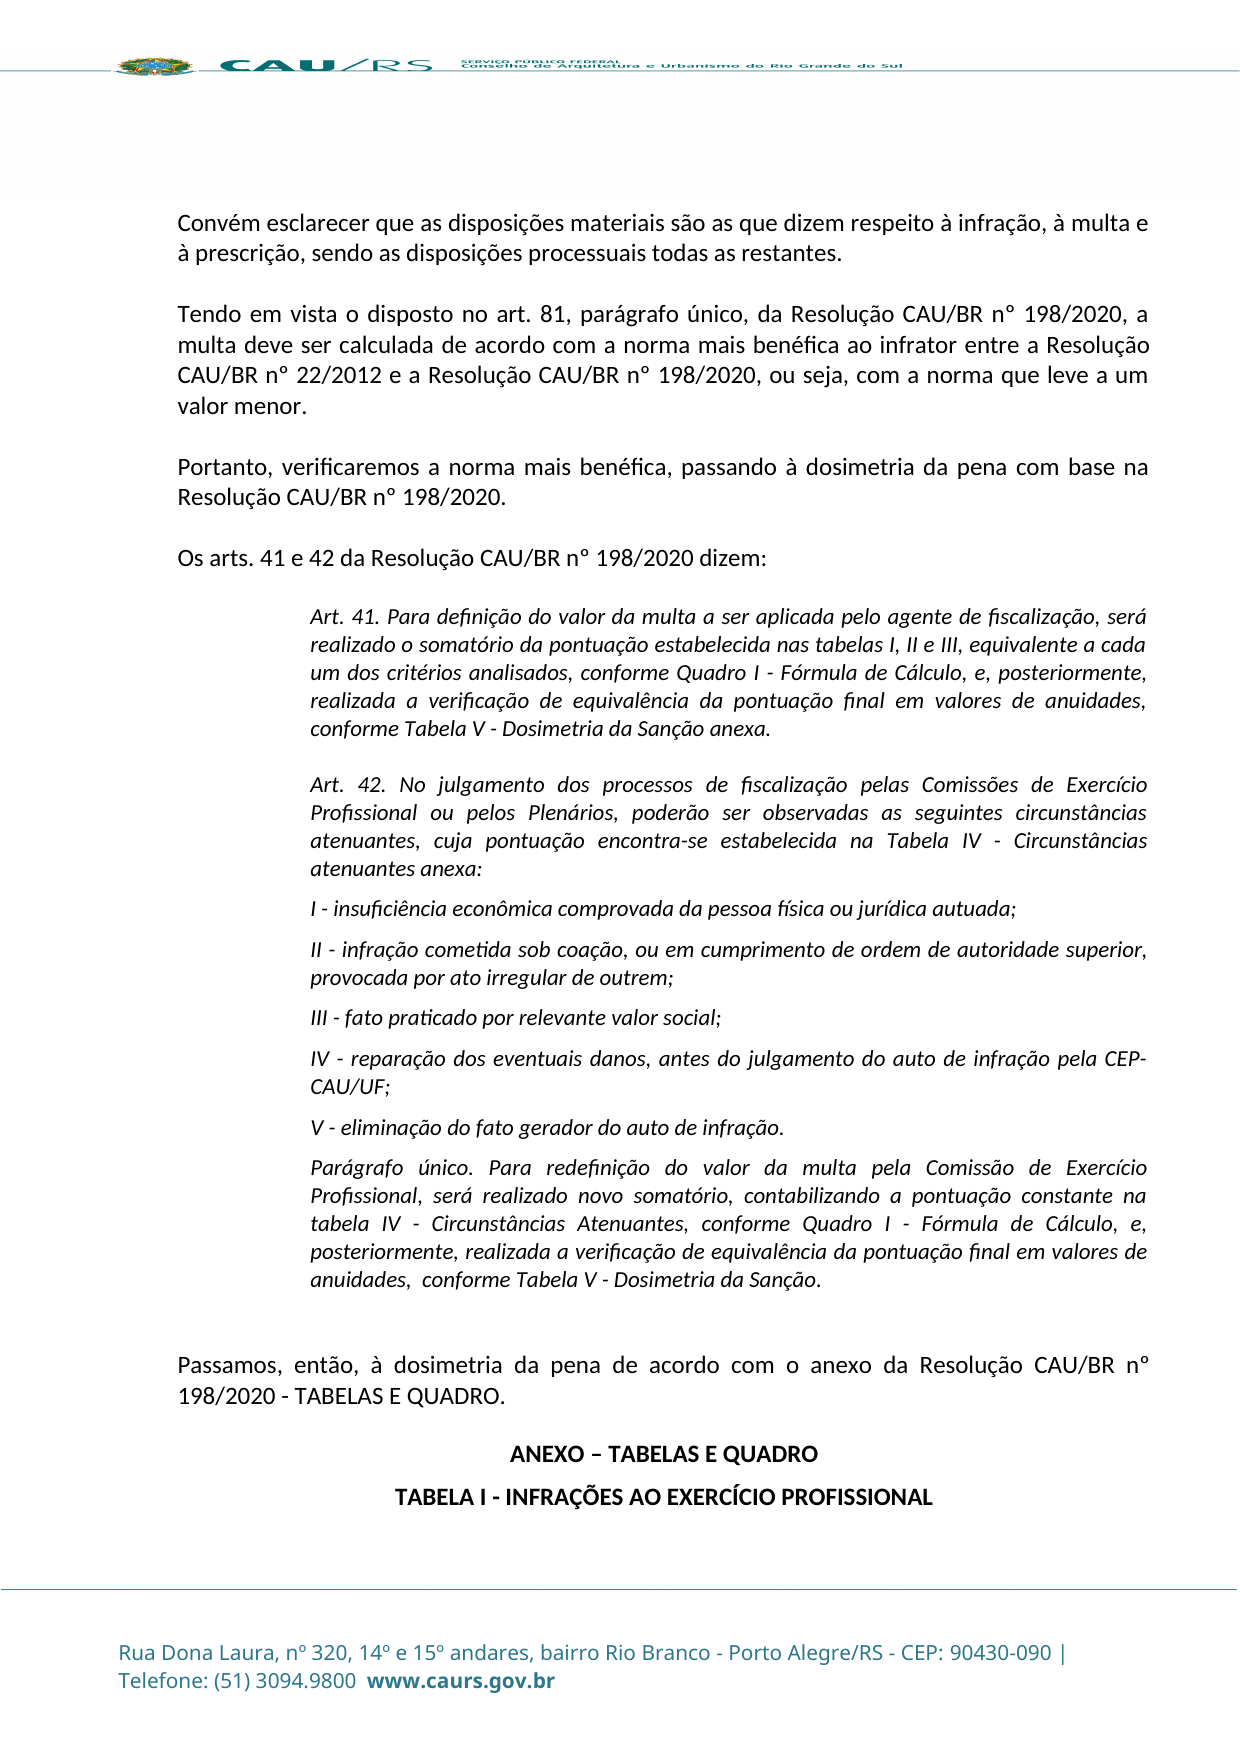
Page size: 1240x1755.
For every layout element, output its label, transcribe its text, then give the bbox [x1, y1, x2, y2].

text I - insuficiência econômica comprovada da pessoa física ou jurídica autuada; [310, 894, 1151, 922]
text V - eliminação do fato gerador do auto de infração. [310, 1113, 1151, 1141]
text Portanto, verificaremos a norma mais benéfica, passando à dosimetria da pena com base na Resolução CAU/BR nº 198/2020. [177, 451, 1151, 512]
text Art. 41. Para definição do valor da multa a ser aplicada pelo agente de fiscalização, será realizado o somatório da pontuação estabelecida nas tabelas I, II e III, equivalente a cada um dos critérios analisados, conforme Quadro I - Fórmula de Cálculo, e, posteriormente, realizada a verificação de equivalência da pontuação final em valores de anuidades, conforme Tabela V - Dosimetria da Sanção anexa. [310, 602, 1151, 742]
text ANEXO – TABELAS E QUADRO [177, 1438, 1151, 1469]
text IV - reparação dos eventuais danos, antes do julgamento do auto de infração pela CEP-CAU/UF; [310, 1044, 1151, 1100]
text TABELA I - INFRAÇÕES AO EXERCÍCIO PROFISSIONAL [177, 1481, 1151, 1512]
text Tendo em vista o disposto no art. 81, parágrafo único, da Resolução CAU/BR nº 198/2020, a multa deve ser calculada de acordo com a norma mais benéfica ao infrator entre a Resolução CAU/BR nº 22/2012 e a Resolução CAU/BR nº 198/2020, ou seja, com a norma que leve a um valor menor. [177, 298, 1151, 420]
text Convém esclarecer que as disposições materiais são as que dizem respeito à infração, à multa e à prescrição, sendo as disposições processuais todas as restantes. [177, 207, 1151, 268]
text Parágrafo único. Para redefinição do valor da multa pela Comissão de Exercício Profissional, será realizado novo somatório, contabilizando a pontuação constante na tabela IV - Circunstâncias Atenuantes, conforme Quadro I - Fórmula de Cálculo, e, posteriormente, realizada a verificação de equivalência da pontuação final em valores de anuidades, conforme Tabela V - Dosimetria da Sanção. [310, 1153, 1151, 1293]
text II - infração cometida sob coação, ou em cumprimento de ordem de autoridade superior, provocada por ato irregular de outrem; [310, 935, 1151, 991]
text III - fato praticado por relevante valor social; [310, 1003, 1151, 1032]
text Os arts. 41 e 42 da Resolução CAU/BR nº 198/2020 dizem: [177, 542, 1151, 573]
text Art. 42. No julgamento dos processos de fiscalização pelas Comissões de Exercício Profissional ou pelos Plenários, poderão ser observadas as seguintes circunstâncias atenuantes, cuja pontuação encontra-se estabelecida na Tabela IV - Circunstâncias atenuantes anexa: [310, 770, 1151, 882]
text Passamos, então, à dosimetria da pena de acordo com o anexo da Resolução CAU/BR nº 198/2020 - TABELAS E QUADRO. [177, 1349, 1151, 1410]
